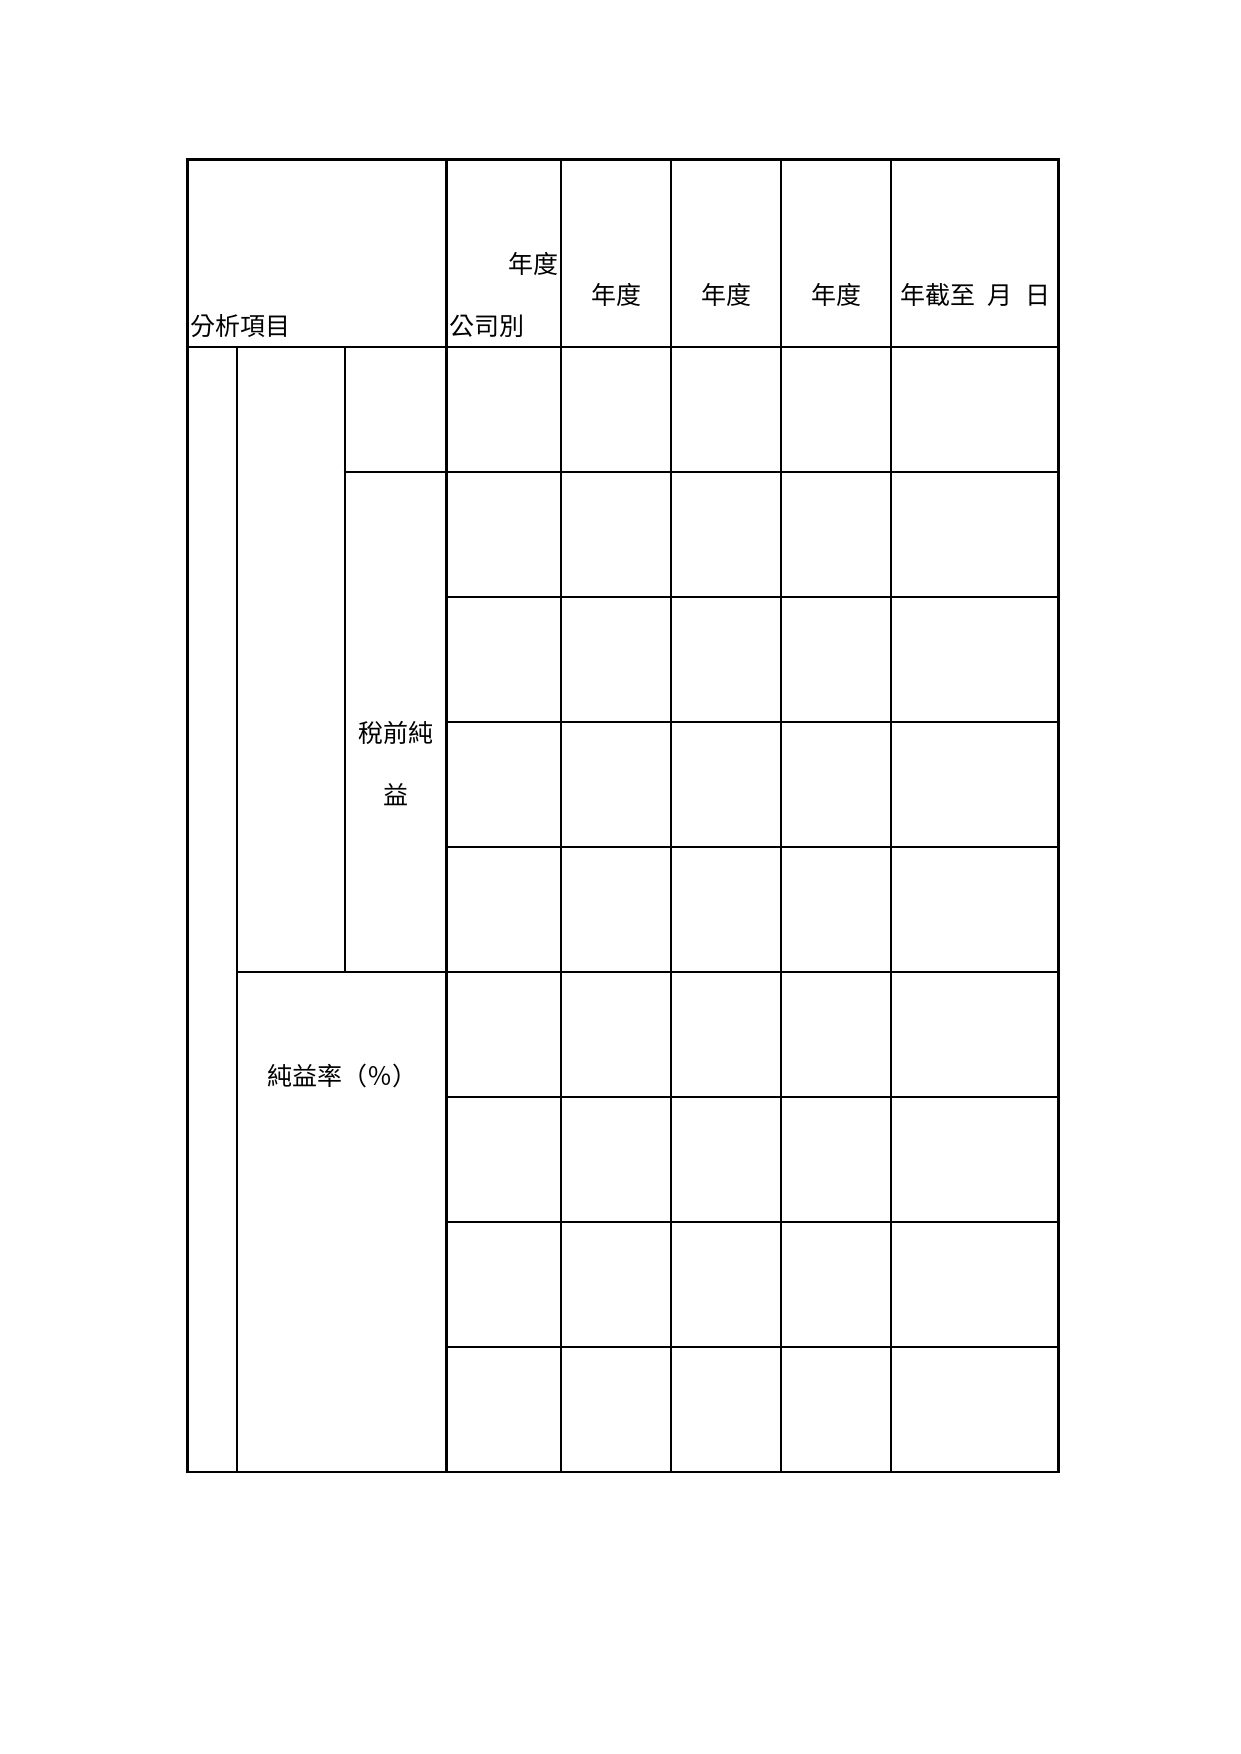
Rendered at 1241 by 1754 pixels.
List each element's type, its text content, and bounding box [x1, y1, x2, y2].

table_cell [782, 1098, 890, 1221]
table_cell [672, 473, 780, 596]
table_cell [672, 1223, 780, 1346]
table_cell [562, 848, 670, 971]
table_cell [562, 1223, 670, 1346]
table_cell [672, 1348, 780, 1471]
table_cell 稅前純益 [346, 473, 445, 971]
table_cell [448, 1348, 560, 1471]
table_header 年度 公司別 [448, 161, 560, 346]
table_header 年度 [562, 161, 670, 346]
table_cell [672, 723, 780, 846]
table_cell [346, 348, 445, 471]
table_cell [892, 848, 1057, 971]
table_cell [562, 598, 670, 721]
table_cell [448, 473, 560, 596]
table_cell [672, 973, 780, 1096]
table_cell [448, 1223, 560, 1346]
table_cell [672, 348, 780, 471]
table_cell [782, 1223, 890, 1346]
table_cell [448, 1098, 560, 1221]
table_header 年截至 月 日 [892, 161, 1057, 346]
table_cell [782, 848, 890, 971]
table_cell 純益率（％） [238, 973, 445, 1471]
table_cell [892, 473, 1057, 596]
table_cell [448, 848, 560, 971]
table_cell [782, 473, 890, 596]
table_cell [448, 598, 560, 721]
table_cell [672, 598, 780, 721]
table_cell [782, 973, 890, 1096]
table_cell [448, 973, 560, 1096]
table_cell [782, 348, 890, 471]
table_header 年度 [672, 161, 780, 346]
table_cell [562, 723, 670, 846]
table_cell [782, 598, 890, 721]
table_cell [892, 1098, 1057, 1221]
table_cell [448, 723, 560, 846]
table_cell [238, 348, 344, 971]
table_cell [562, 1098, 670, 1221]
table_cell [562, 1348, 670, 1471]
table_cell [562, 348, 670, 471]
table_cell [892, 973, 1057, 1096]
table_cell [782, 1348, 890, 1471]
table_cell [672, 848, 780, 971]
table_cell [892, 598, 1057, 721]
table_cell [562, 473, 670, 596]
table_cell [672, 1098, 780, 1221]
table_cell [892, 723, 1057, 846]
table_cell [562, 973, 670, 1096]
table_cell [892, 1223, 1057, 1346]
table_cell [782, 723, 890, 846]
table_cell [448, 348, 560, 471]
table_header 分析項目 [189, 161, 445, 346]
table_cell [892, 1348, 1057, 1471]
table_header 年度 [782, 161, 890, 346]
table_cell [189, 348, 236, 1471]
table_cell [892, 348, 1057, 471]
